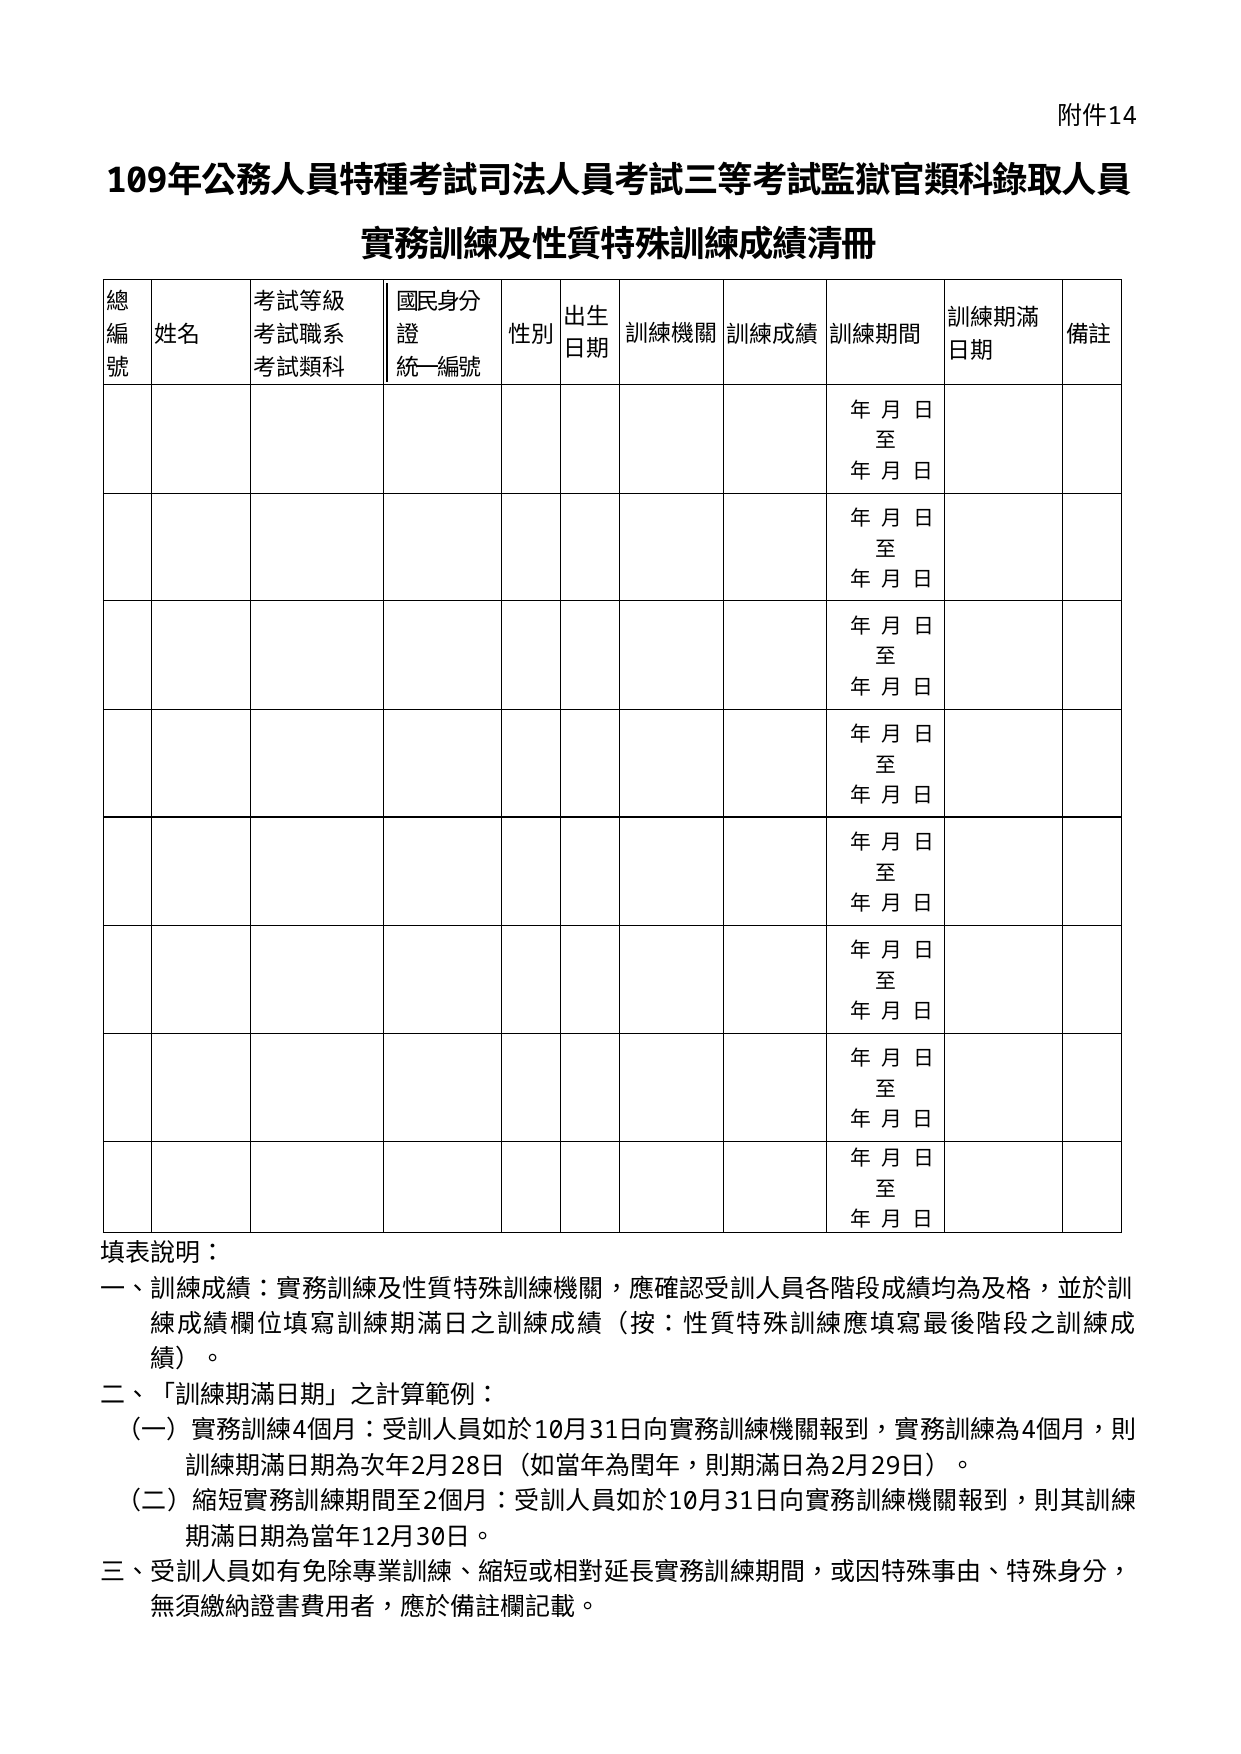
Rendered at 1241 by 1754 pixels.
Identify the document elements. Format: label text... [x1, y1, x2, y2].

table_cell 年 月 日 至 年 月 日 [827, 710, 944, 816]
text （一）實務訓練4個月：受訓人員如於10月31日向實務訓練機關報到，實務訓練為4個月，則訓練期滿日期為次年2月28日（如當年為閏年，則期滿日為2月29日）。 [116, 1410, 1137, 1481]
table_cell [104, 818, 151, 924]
table_cell [724, 710, 826, 816]
text 填表說明： [100, 1233, 1137, 1269]
table_cell [1063, 1034, 1121, 1141]
table_cell 年 月 日 至 年 月 日 [827, 494, 944, 600]
table_cell [561, 710, 619, 816]
text 三、受訓人員如有免除專業訓練、縮短或相對延長實務訓練期間，或因特殊事由、特殊身分，無須繳納證書費用者，應於備註欄記載。 [100, 1552, 1137, 1623]
table_header 訓練期滿日期 [945, 280, 1062, 384]
table_cell [945, 1142, 1062, 1232]
table_cell [104, 710, 151, 816]
table_cell [724, 494, 826, 600]
table_cell [384, 1142, 501, 1232]
table_cell [502, 1034, 560, 1141]
table_cell [251, 1142, 383, 1232]
table_cell 年 月 日 至 年 月 日 [827, 1034, 944, 1141]
table_cell [502, 818, 560, 924]
table_cell [251, 1034, 383, 1141]
table_cell [561, 1142, 619, 1232]
table_cell [384, 926, 501, 1032]
table_cell [502, 385, 560, 492]
table_cell [620, 926, 723, 1032]
table_cell [384, 494, 501, 600]
table_cell [945, 601, 1062, 708]
table_cell [384, 710, 501, 816]
text 實務訓練及性質特殊訓練成績清冊 [100, 216, 1137, 267]
table_cell [152, 385, 250, 492]
table_cell [724, 601, 826, 708]
table_cell [152, 1034, 250, 1141]
table_cell [1063, 601, 1121, 708]
table_cell [620, 1034, 723, 1141]
table_cell 年 月 日 至 年 月 日 [827, 601, 944, 708]
table_cell [945, 926, 1062, 1032]
table_cell [1063, 710, 1121, 816]
table_cell [724, 1034, 826, 1141]
table_header 備註 [1063, 280, 1121, 384]
table_cell [1063, 926, 1121, 1032]
table_header 國民身分證 統一編號 [384, 280, 501, 384]
table_cell [104, 494, 151, 600]
table_cell [620, 494, 723, 600]
table_cell [620, 818, 723, 924]
table_cell [251, 926, 383, 1032]
table_cell [620, 710, 723, 816]
table_cell [104, 385, 151, 492]
table_cell [1063, 385, 1121, 492]
table_cell [620, 1142, 723, 1232]
table_cell [1063, 1142, 1121, 1232]
table_header 總 編號 [104, 280, 151, 384]
table_cell [945, 818, 1062, 924]
text 二、「訓練期滿日期」之計算範例： [100, 1375, 1137, 1410]
table_header 性別 [502, 280, 560, 384]
table_cell [945, 710, 1062, 816]
table_cell [945, 1034, 1062, 1141]
table_cell [251, 601, 383, 708]
table_cell [251, 818, 383, 924]
table_cell [945, 385, 1062, 492]
table_cell 年 月 日 至 年 月 日 [827, 818, 944, 924]
table_cell [561, 385, 619, 492]
table_cell [152, 926, 250, 1032]
table_cell [152, 818, 250, 924]
table_cell [104, 1142, 151, 1232]
table_cell [384, 385, 501, 492]
table_header 出生 日期 [561, 280, 619, 384]
table_cell [620, 385, 723, 492]
table_cell [152, 601, 250, 708]
table_cell [724, 385, 826, 492]
table_cell [502, 926, 560, 1032]
table_cell [561, 926, 619, 1032]
table_cell [251, 494, 383, 600]
table_cell [104, 1034, 151, 1141]
table_cell [152, 494, 250, 600]
table_cell [251, 710, 383, 816]
table_header 姓名 [152, 280, 250, 384]
table_cell [561, 601, 619, 708]
table_cell [724, 926, 826, 1032]
table_cell [1063, 494, 1121, 600]
text 附件14 [100, 96, 1137, 132]
table_cell [945, 494, 1062, 600]
table_cell [724, 1142, 826, 1232]
table_cell [561, 494, 619, 600]
table_cell 年 月 日 至 年 月 日 [827, 1142, 944, 1232]
table_header 訓練期間 [827, 280, 944, 384]
text 109年公務人員特種考試司法人員考試三等考試監獄官類科錄取人員 [100, 152, 1137, 203]
table_cell [384, 1034, 501, 1141]
table_cell [104, 601, 151, 708]
table_cell [384, 818, 501, 924]
table_cell [104, 926, 151, 1032]
table_cell [502, 494, 560, 600]
table_header 考試等級 考試職系 考試類科 [251, 280, 383, 384]
table_cell [620, 601, 723, 708]
table_cell [502, 710, 560, 816]
table_cell [152, 1142, 250, 1232]
table_cell [251, 385, 383, 492]
table_cell [152, 710, 250, 816]
table_cell [384, 601, 501, 708]
table_cell 年 月 日 至 年 月 日 [827, 926, 944, 1032]
text 一、訓練成績：實務訓練及性質特殊訓練機關，應確認受訓人員各階段成績均為及格，並於訓練成績欄位填寫訓練期滿日之訓練成績（按：性質特殊訓練應填寫最後階段之訓練成績）。 [100, 1269, 1137, 1375]
table_cell [724, 818, 826, 924]
table_cell [1063, 818, 1121, 924]
table_cell [561, 818, 619, 924]
table_header 訓練機關 [620, 280, 723, 384]
table_cell [561, 1034, 619, 1141]
table_header 訓練成績 [724, 280, 826, 384]
table_cell [502, 601, 560, 708]
table_cell 年 月 日 至 年 月 日 [827, 385, 944, 492]
text （二）縮短實務訓練期間至2個月：受訓人員如於10月31日向實務訓練機關報到，則其訓練期滿日期為當年12月30日。 [116, 1481, 1137, 1552]
table_cell [502, 1142, 560, 1232]
